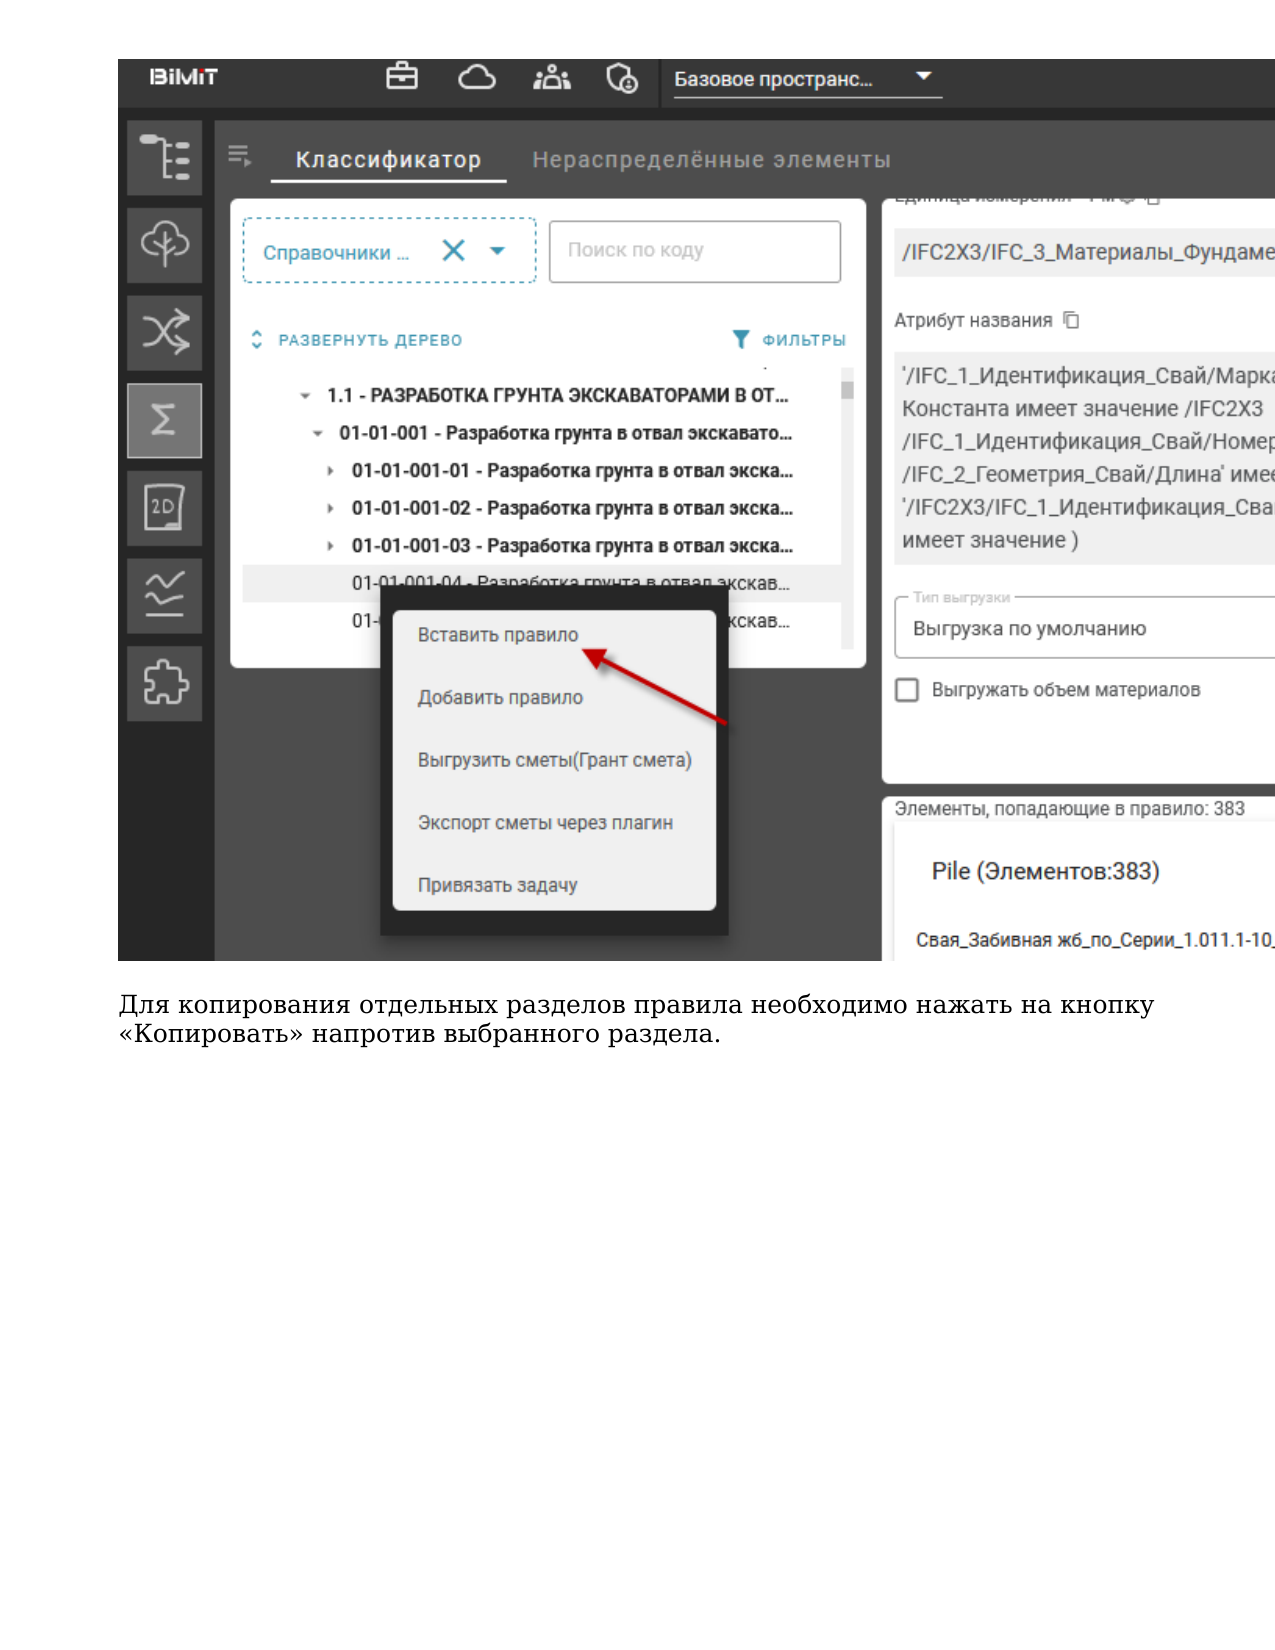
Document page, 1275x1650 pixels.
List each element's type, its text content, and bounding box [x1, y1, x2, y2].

text Для копирования отдельных разделов правила необходимо нажать на кнопку «Копировать» напротив выбранного раздела. [118, 990, 1216, 1048]
picture [118, 59, 1275, 961]
